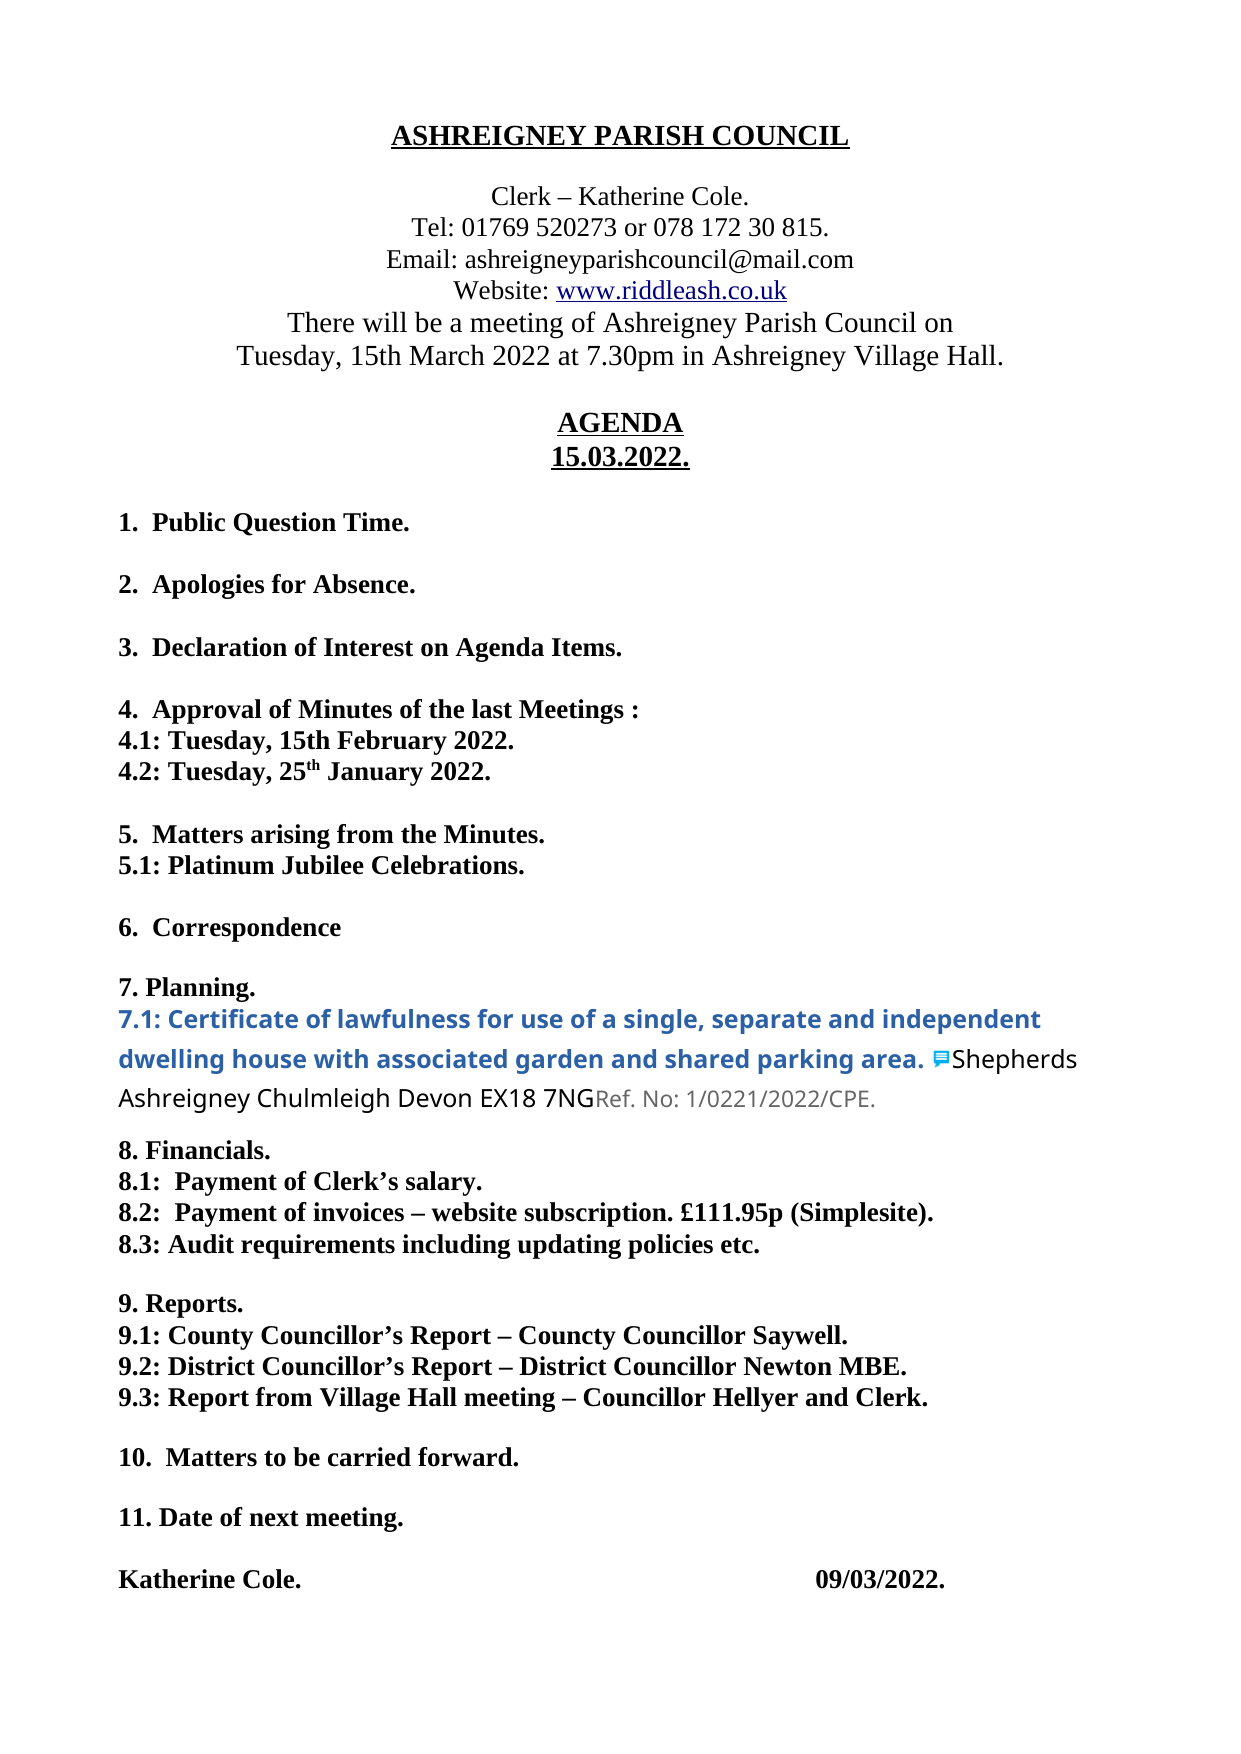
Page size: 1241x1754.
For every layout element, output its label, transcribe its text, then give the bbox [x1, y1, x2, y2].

text 9.3: Report from Village Hall meeting – Councillor Hellyer and Clerk. [118, 1381, 1122, 1412]
text There will be a meeting of Ashreigney Parish Council on [118, 305, 1122, 338]
text Tuesday, 15th March 2022 at 7.30pm in Ashreigney Village Hall. [118, 338, 1122, 372]
text 15.03.2022. [118, 439, 1122, 473]
text 5. Matters arising from the Minutes. [118, 818, 1122, 849]
text 1. Public Question Time. [118, 506, 1122, 537]
text 9. Reports. [118, 1288, 1122, 1319]
text 7. Planning. [118, 971, 1122, 1002]
picture [931, 1048, 952, 1069]
text 5.1: Platinum Jubilee Celebrations. [118, 849, 1122, 880]
text AGENDA [118, 406, 1122, 439]
text 9.1: County Councillor’s Report – Councty Councillor Saywell. [118, 1319, 1122, 1350]
text 6. Correspondence [118, 911, 1122, 942]
text Website: www.riddleash.co.uk [118, 274, 1122, 305]
text 7.1: Certificate of lawfulness for use of a single, separate and independent dwelling house with associated garden and shared parking area. Shepherds Ashreigney Chulmleigh Devon EX18 7NGRef. No: 1/0221/2022/CPE. [118, 1002, 1122, 1114]
text Clerk – Katherine Cole. [118, 180, 1122, 212]
text 8.3: Audit requirements including updating policies etc. [118, 1228, 1122, 1259]
text ASHREIGNEY PARISH COUNCIL [118, 118, 1122, 152]
text Katherine Cole. 09/03/2022. [118, 1563, 1122, 1594]
text 8. Financials. [118, 1134, 1122, 1165]
text 9.2: District Councillor’s Report – District Councillor Newton MBE. [118, 1350, 1122, 1381]
text 8.1: Payment of Clerk’s salary. [118, 1165, 1122, 1197]
text 2. Apologies for Absence. [118, 568, 1122, 600]
text 4. Approval of Minutes of the last Meetings : [118, 693, 1122, 724]
text 4.2: Tuesday, 25th January 2022. [118, 755, 1122, 787]
text Email: ashreigneyparishcouncil@mail.com [118, 243, 1122, 274]
text 4.1: Tuesday, 15th February 2022. [118, 724, 1122, 755]
text 10. Matters to be carried forward. [118, 1441, 1122, 1472]
text 11. Date of next meeting. [118, 1501, 1122, 1532]
text Tel: 01769 520273 or 078 172 30 815. [118, 212, 1122, 243]
text 8.2: Payment of invoices – website subscription. £111.95p (Simplesite). [118, 1197, 1122, 1228]
text 3. Declaration of Interest on Agenda Items. [118, 631, 1122, 662]
